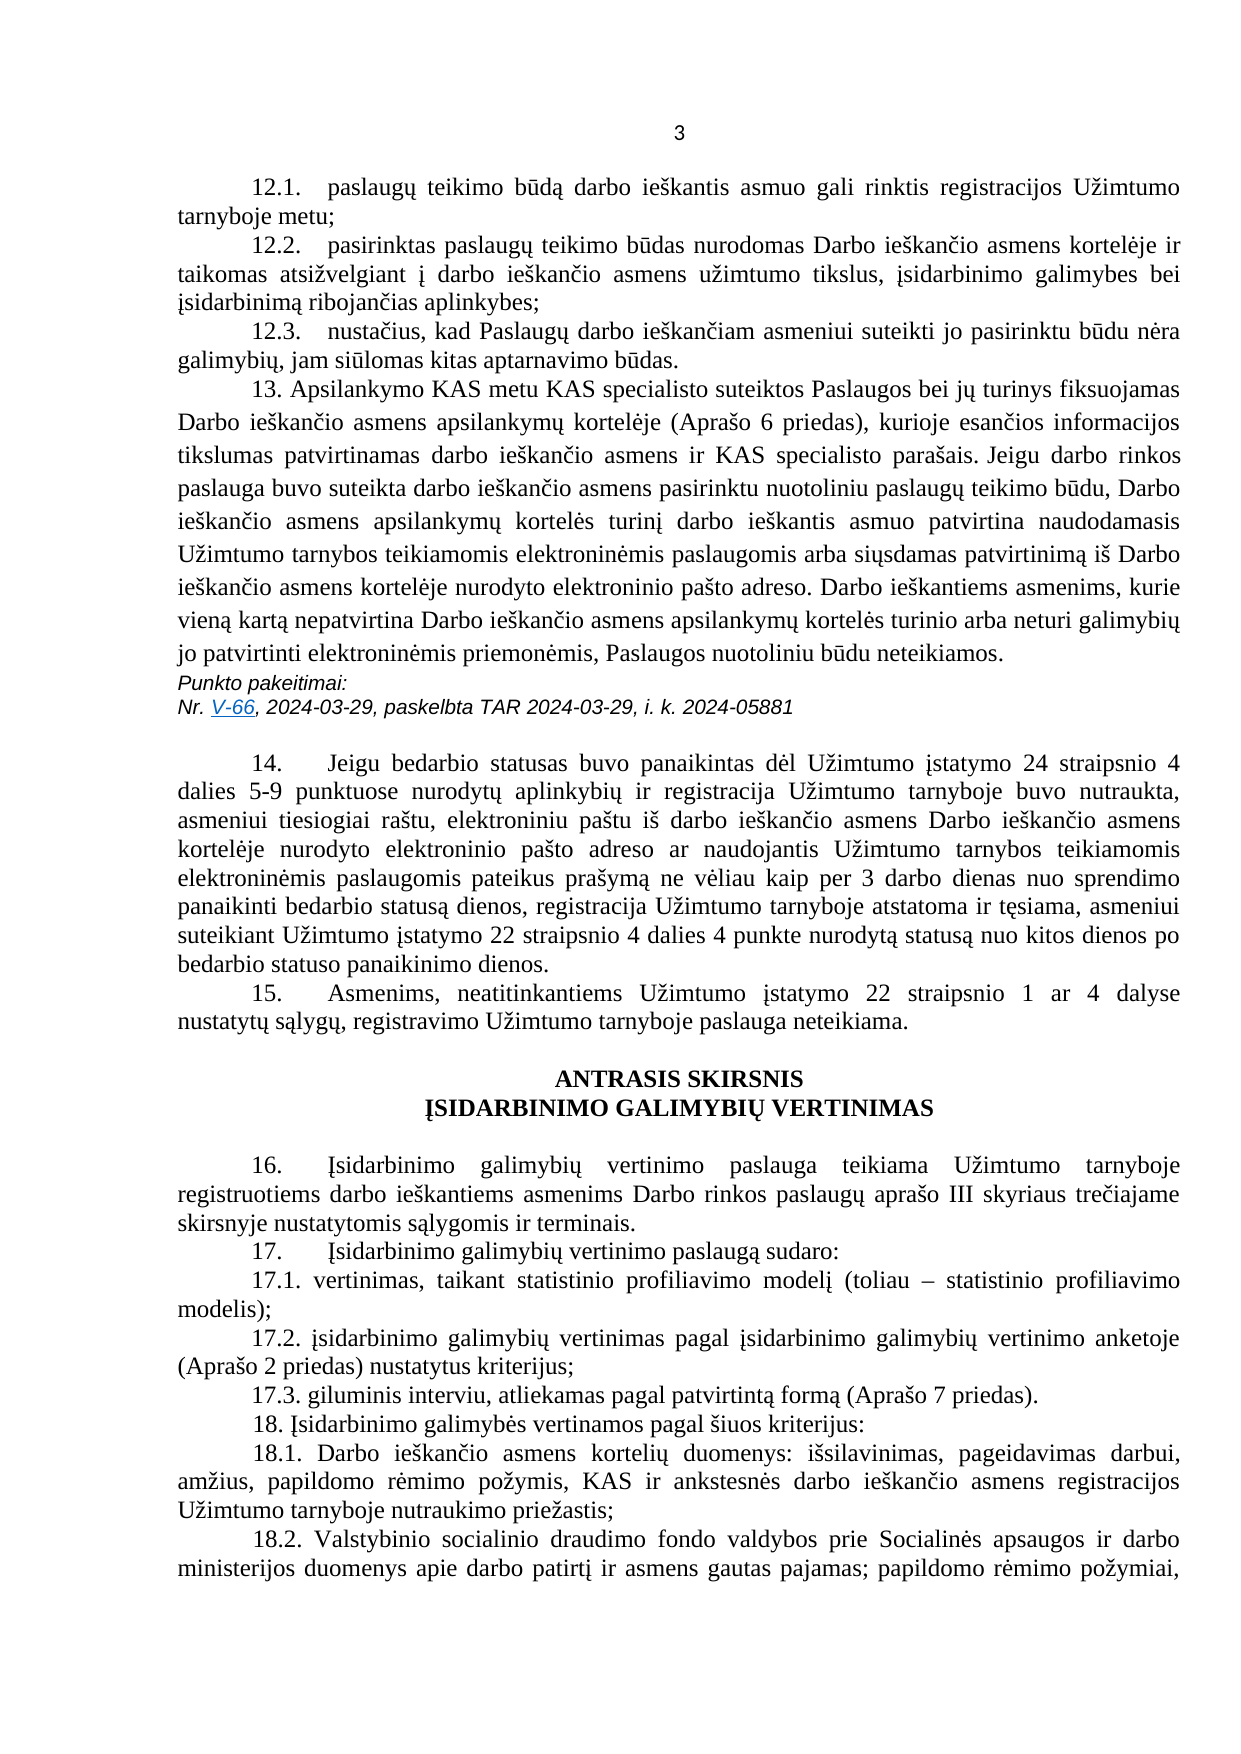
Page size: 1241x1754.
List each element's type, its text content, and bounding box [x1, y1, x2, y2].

text 17.2. įsidarbinimo galimybių vertinimas pagal įsidarbinimo galimybių vertinimo anketoje (Aprašo 2 priedas) nustatytus kriterijus; [177, 1323, 1181, 1380]
text 17.3. giluminis interviu, atliekamas pagal patvirtintą formą (Aprašo 7 priedas). [177, 1380, 1181, 1409]
text 12.3. nustačius, kad Paslaugų darbo ieškančiam asmeniui suteikti jo pasirinktu būdu nėra galimybių, jam siūlomas kitas aptarnavimo būdas. [177, 316, 1181, 374]
text ĮSIDARBINIMO GALIMYBIŲ VERTINIMAS [177, 1093, 1181, 1121]
text 17. Įsidarbinimo galimybių vertinimo paslaugą sudaro: [177, 1236, 1181, 1265]
text Nr. V-66, 2024-03-29, paskelbta TAR 2024-03-29, i. k. 2024-05881 [177, 695, 1181, 719]
text 18. Įsidarbinimo galimybės vertinamos pagal šiuos kriterijus: [177, 1409, 1181, 1438]
text 12.2. pasirinktas paslaugų teikimo būdas nurodomas Darbo ieškančio asmens kortelėje ir taikomas atsižvelgiant į darbo ieškančio asmens užimtumo tikslus, įsidarbinimo galimybes bei įsidarbinimą ribojančias aplinkybes; [177, 230, 1181, 316]
text 17.1. vertinimas, taikant statistinio profiliavimo modelį (toliau – statistinio profiliavimo modelis); [177, 1265, 1181, 1323]
text 14. Jeigu bedarbio statusas buvo panaikintas dėl Užimtumo įstatymo 24 straipsnio 4 dalies 5-9 punktuose nurodytų aplinkybių ir registracija Užimtumo tarnyboje buvo nutraukta, asmeniui tiesiogiai raštu, elektroniniu paštu iš darbo ieškančio asmens Darbo ieškančio asmens kortelėje nurodyto elektroninio pašto adreso ar naudojantis Užimtumo tarnybos teikiamomis elektroninėmis paslaugomis pateikus prašymą ne vėliau kaip per 3 darbo dienas nuo sprendimo panaikinti bedarbio statusą dienos, registracija Užimtumo tarnyboje atstatoma ir tęsiama, asmeniui suteikiant Užimtumo įstatymo 22 straipsnio 4 dalies 4 punkte nurodytą statusą nuo kitos dienos po bedarbio statuso panaikinimo dienos. [177, 748, 1181, 978]
text 16. Įsidarbinimo galimybių vertinimo paslauga teikiama Užimtumo tarnyboje registruotiems darbo ieškantiems asmenims Darbo rinkos paslaugų aprašo III skyriaus trečiajame skirsnyje nustatytomis sąlygomis ir terminais. [177, 1150, 1181, 1236]
text 13. Apsilankymo KAS metu KAS specialisto suteiktos Paslaugos bei jų turinys fiksuojamas Darbo ieškančio asmens apsilankymų kortelėje (Aprašo 6 priedas), kurioje esančios informacijos tikslumas patvirtinamas darbo ieškančio asmens ir KAS specialisto parašais. Jeigu darbo rinkos paslauga buvo suteikta darbo ieškančio asmens pasirinktu nuotoliniu paslaugų teikimo būdu, Darbo ieškančio asmens apsilankymų kortelės turinį darbo ieškantis asmuo patvirtina naudodamasis Užimtumo tarnybos teikiamomis elektroninėmis paslaugomis arba siųsdamas patvirtinimą iš Darbo ieškančio asmens kortelėje nurodyto elektroninio pašto adreso. Darbo ieškantiems asmenims, kurie vieną kartą nepatvirtina Darbo ieškančio asmens apsilankymų kortelės turinio arba neturi galimybių jo patvirtinti elektroninėmis priemonėmis, Paslaugos nuotoliniu būdu neteikiamos. [177, 374, 1181, 667]
text 18.2. Valstybinio socialinio draudimo fondo valdybos prie Socialinės apsaugos ir darbo ministerijos duomenys apie darbo patirtį ir asmens gautas pajamas; papildomo rėmimo požymiai, [177, 1524, 1181, 1581]
text ANTRASIS SKIRSNIS [177, 1064, 1181, 1093]
text Punkto pakeitimai: [177, 671, 1181, 695]
text 15. Asmenims, neatitinkantiems Užimtumo įstatymo 22 straipsnio 1 ar 4 dalyse nustatytų sąlygų, registravimo Užimtumo tarnyboje paslauga neteikiama. [177, 978, 1181, 1035]
text 12.1. paslaugų teikimo būdą darbo ieškantis asmuo gali rinktis registracijos Užimtumo tarnyboje metu; [177, 172, 1181, 230]
text 18.1. Darbo ieškančio asmens kortelių duomenys: išsilavinimas, pageidavimas darbui, amžius, papildomo rėmimo požymis, KAS ir ankstesnės darbo ieškančio asmens registracijos Užimtumo tarnyboje nutraukimo priežastis; [177, 1438, 1181, 1524]
